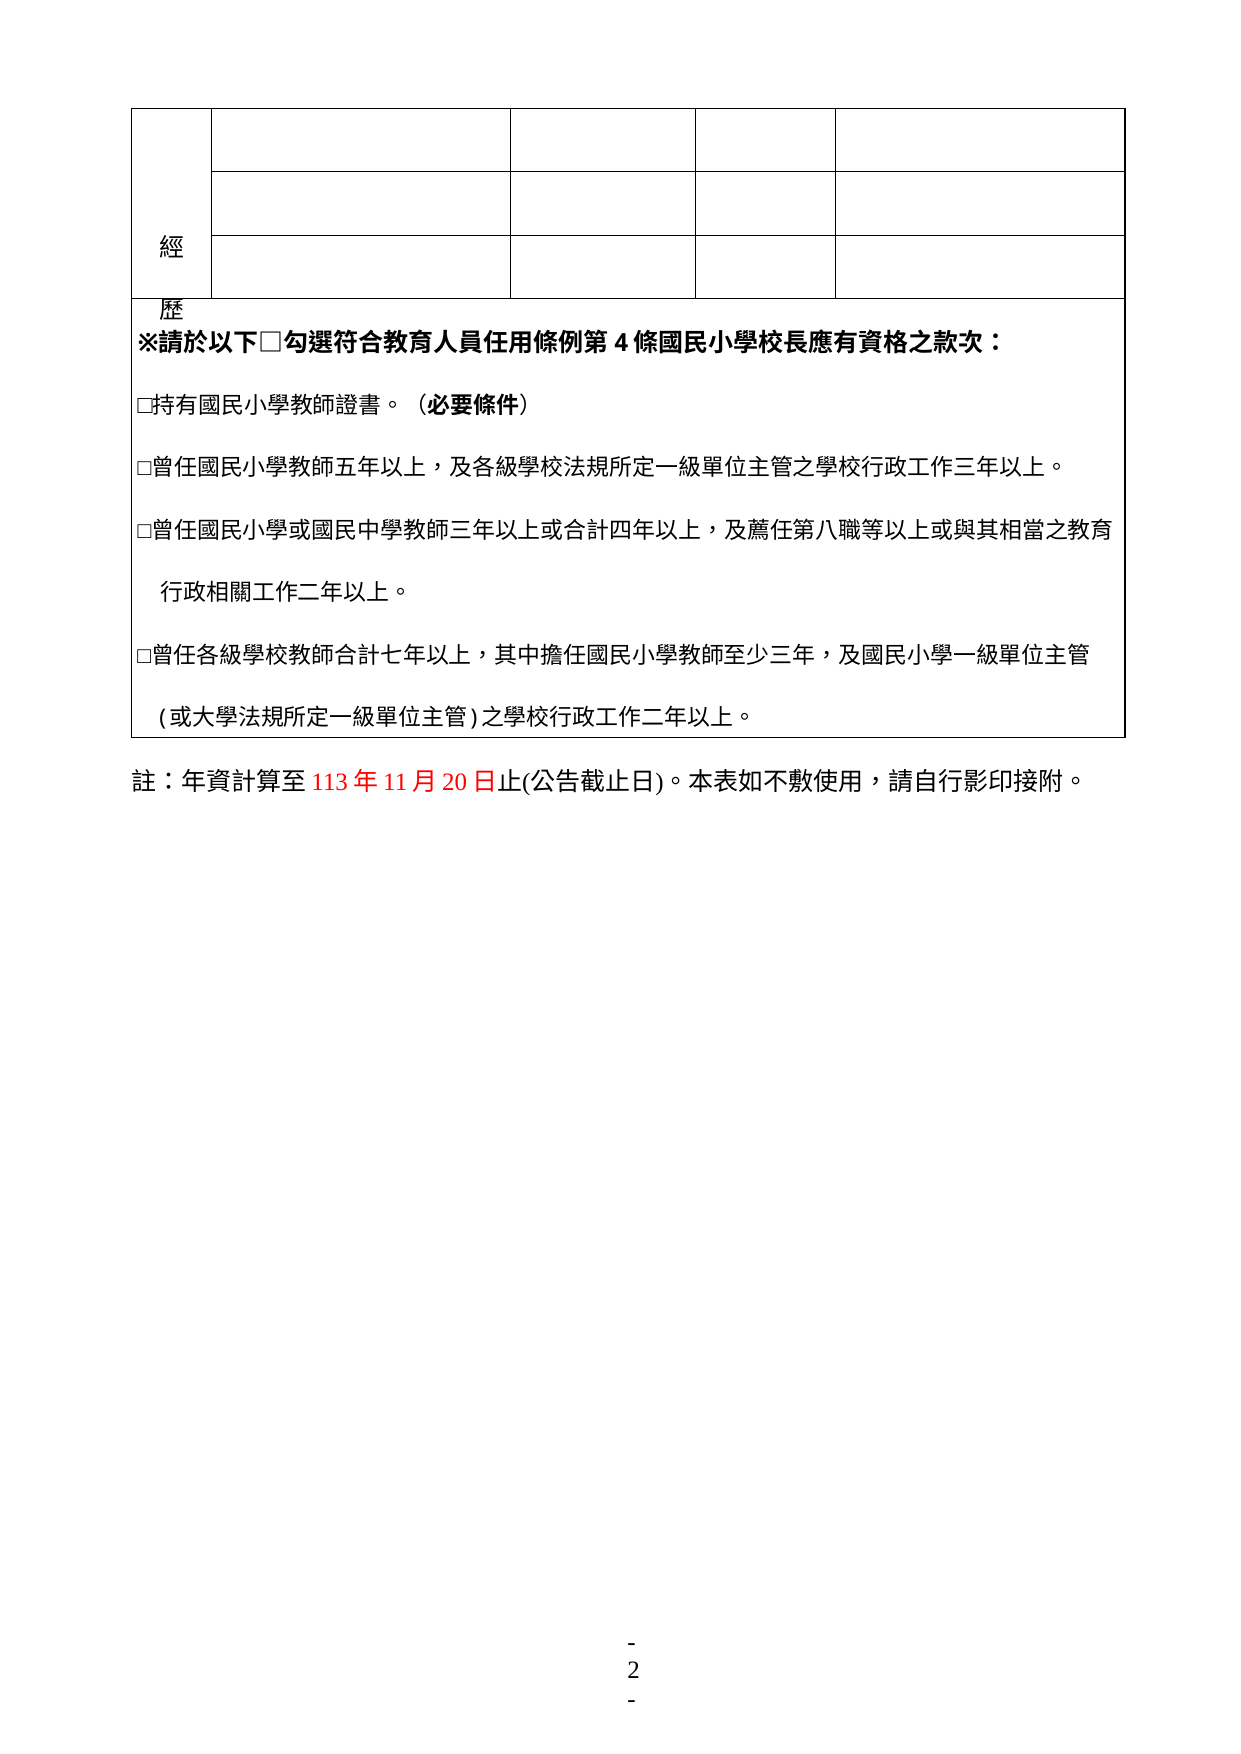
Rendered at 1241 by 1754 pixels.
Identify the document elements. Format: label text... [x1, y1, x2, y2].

table_cell [696, 109, 835, 171]
table_cell [511, 109, 695, 171]
table_cell [836, 109, 1124, 171]
table_cell [212, 109, 510, 171]
text 註：年資計算至113年11月20日止(公告截止日)。本表如不敷使用，請自行影印接附。 [131, 738, 1125, 800]
table_cell [212, 236, 510, 298]
table_cell [836, 172, 1124, 235]
table_cell ※請於以下□勾選符合教育人員任用條例第4條國民小學校長應有資格之款次： □持有國民小學教師證書。（必要條件） □曾任國民小學教師五年以上，及各級學校法規所定一級單位主管之學校行政工作三年以上。 □曾任國民小學或國民中學教師三年以上或合計四年以上，及薦任第八職等以上或與其相當之教育行政相關工作二年以上。 □曾任各級學校教師合計七年以上，其中擔任國民小學教師至少三年，及國民小學一級單位主管(或大學法規所定一級單位主管)之學校行政工作二年以上。 [132, 299, 1124, 737]
table_cell [696, 172, 835, 235]
table_cell [212, 172, 510, 235]
table_cell [511, 172, 695, 235]
table_cell [696, 236, 835, 298]
table_cell [511, 236, 695, 298]
table_cell [836, 236, 1124, 298]
